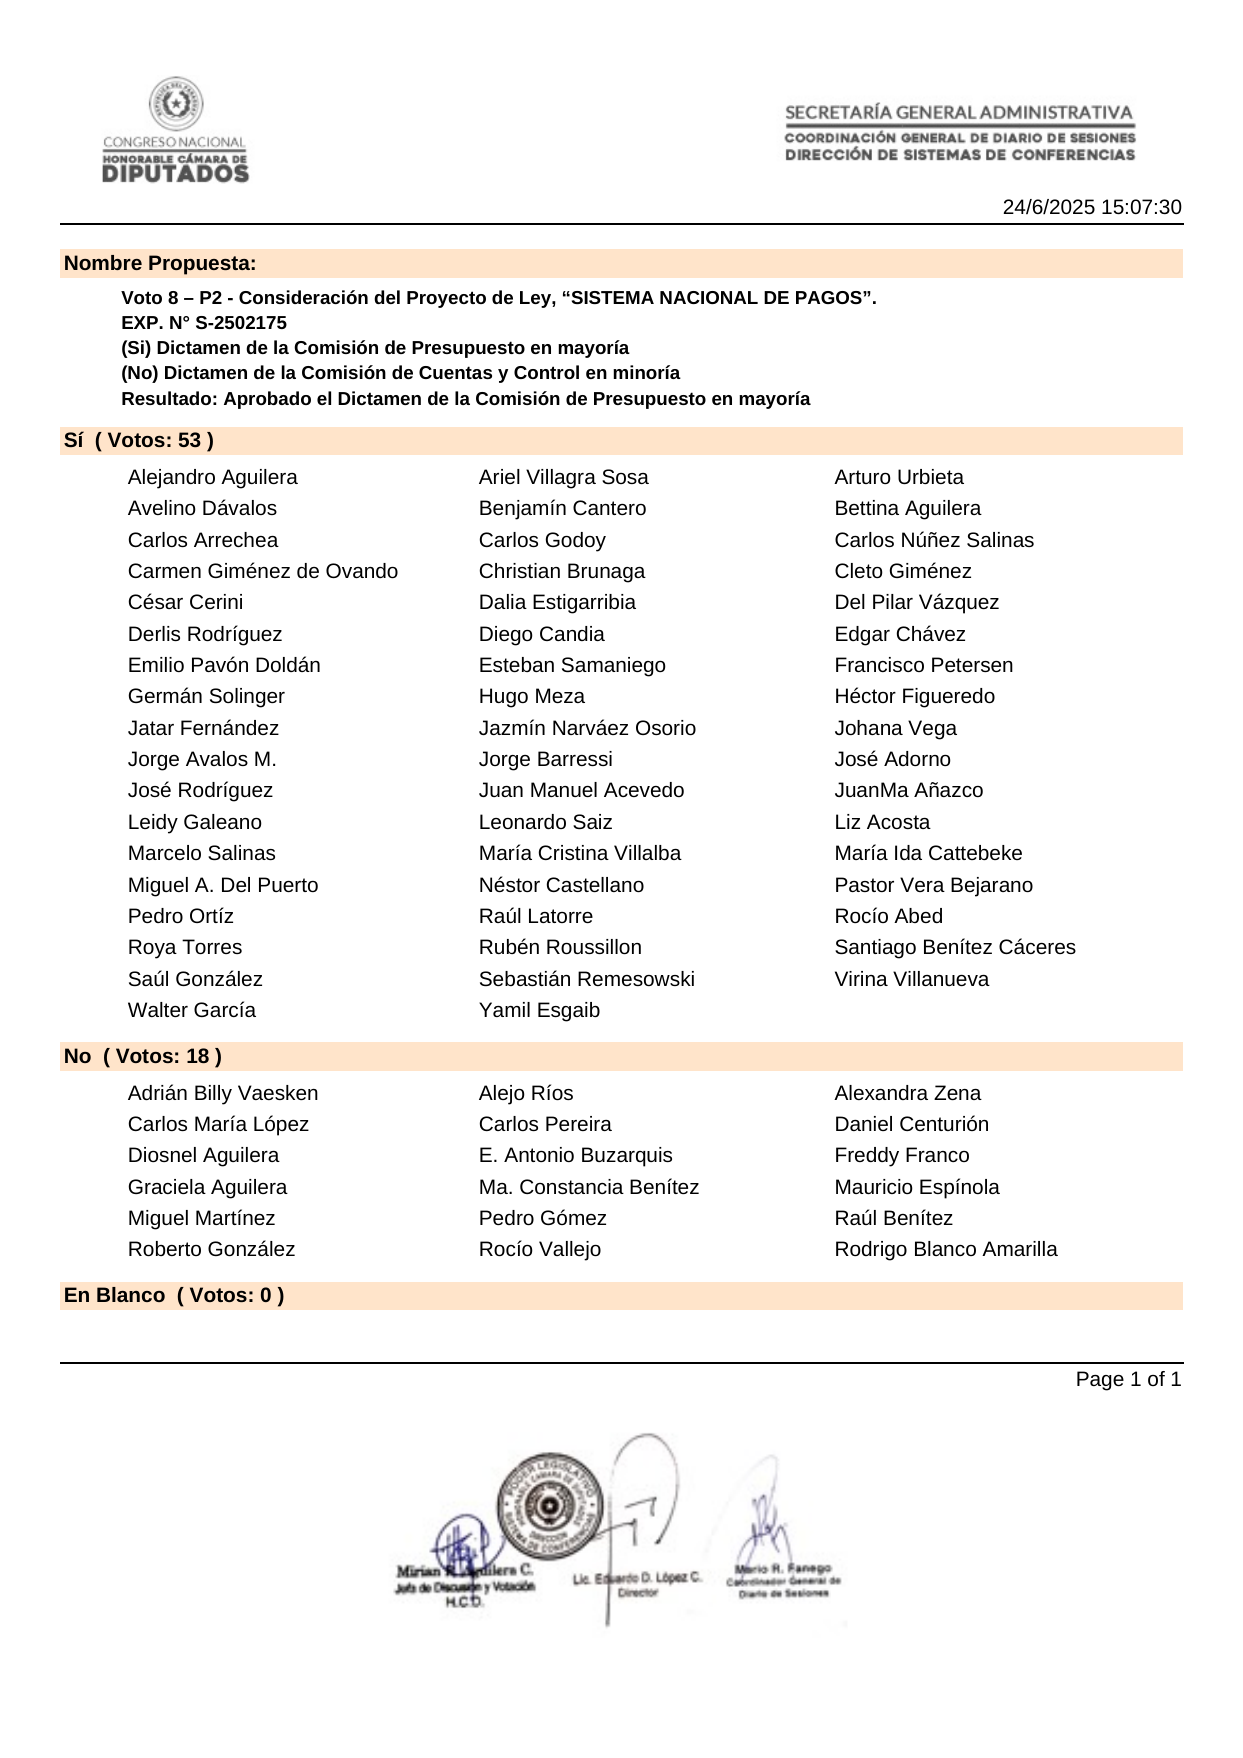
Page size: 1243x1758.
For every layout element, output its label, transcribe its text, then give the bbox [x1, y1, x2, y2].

table_cell [60, 1333, 124, 1362]
table_cell Adrián Billy Vaesken [125, 1079, 462, 1108]
table_cell [1184, 903, 1189, 931]
table_cell Alexandra Zena [831, 1079, 1168, 1108]
table_cell [1184, 455, 1189, 464]
table_cell María Ida Cattebeke [831, 840, 1168, 868]
table_cell Hugo Meza [476, 683, 815, 712]
table_cell Johana Vega [831, 715, 1168, 743]
table_cell [1168, 1333, 1183, 1362]
table_cell Néstor Castellano [476, 871, 815, 900]
table_cell [60, 278, 1183, 283]
table_cell [1184, 526, 1189, 555]
table_cell Pedro Ortíz [125, 903, 462, 931]
table_cell Héctor Figueredo [831, 683, 1168, 712]
table_cell [1184, 652, 1189, 680]
table_cell En Blanco ( Votos: 0 ) [60, 1282, 1183, 1310]
table_cell [125, 1333, 462, 1362]
table_cell E. Antonio Buzarquis [476, 1142, 815, 1171]
table_cell Freddy Franco [831, 1142, 1168, 1171]
table_cell Christian Brunaga [476, 558, 815, 586]
table_cell [476, 1025, 815, 1042]
table_cell Sí ( Votos: 53 ) [60, 427, 1183, 455]
table_header 24/6/2025 15:07:30 [649, 189, 1183, 223]
table_cell [831, 1333, 1168, 1362]
table_cell [1184, 809, 1189, 837]
table_cell Jazmín Narváez Osorio [476, 715, 815, 743]
table_cell [1184, 1142, 1189, 1171]
table_cell Leidy Galeano [125, 809, 462, 837]
table_cell Cleto Giménez [831, 558, 1168, 586]
table_cell Ariel Villagra Sosa [476, 464, 815, 492]
table_cell Nombre Propuesta: [60, 249, 1183, 278]
table_cell [1184, 1071, 1189, 1079]
table_cell [1184, 840, 1189, 868]
table_cell Carlos Godoy [476, 526, 815, 555]
table_cell Derlis Rodríguez [125, 620, 462, 649]
table_cell Carlos María López [125, 1111, 462, 1139]
table_cell Rubén Roussillon [476, 934, 815, 962]
table_cell [1184, 249, 1189, 278]
table_cell Esteban Samaniego [476, 652, 815, 680]
table_cell [1184, 1282, 1189, 1310]
table_cell Leonardo Saiz [476, 809, 815, 837]
table_cell [1184, 934, 1189, 962]
table_cell [60, 228, 1183, 249]
table_cell [1184, 1079, 1189, 1108]
table_cell [1184, 620, 1189, 649]
table_cell Santiago Benítez Cáceres [831, 934, 1168, 962]
table_cell [1168, 464, 1183, 1042]
table_cell Benjamín Cantero [476, 495, 815, 523]
table_cell Virina Villanueva [831, 965, 1168, 994]
table_cell [125, 1265, 462, 1282]
table_cell Liz Acosta [831, 809, 1168, 837]
table_cell [60, 1310, 1183, 1333]
table_cell José Adorno [831, 746, 1168, 774]
table_cell [831, 994, 1168, 1042]
table_cell Germán Solinger [125, 683, 462, 712]
table_cell Arturo Urbieta [831, 464, 1168, 492]
table_cell [1168, 1079, 1183, 1282]
table_cell [1184, 495, 1189, 523]
table_cell [1184, 715, 1189, 743]
table_cell Daniel Centurión [831, 1111, 1168, 1139]
table_cell Raúl Benítez [831, 1205, 1168, 1233]
table_cell Rocío Vallejo [476, 1236, 815, 1265]
table_cell [1184, 589, 1189, 618]
table_cell [1184, 1025, 1189, 1042]
table_cell [60, 1366, 827, 1400]
table_cell [1184, 1236, 1189, 1265]
table_cell Edgar Chávez [831, 620, 1168, 649]
table_cell [1184, 997, 1189, 1025]
table_cell [815, 1079, 831, 1282]
table_cell Jorge Barressi [476, 746, 815, 774]
table_cell Page 1 of 1 [827, 1366, 1183, 1400]
table_cell Mauricio Espínola [831, 1174, 1168, 1202]
table_cell [60, 464, 124, 1042]
table_cell Francisco Petersen [831, 652, 1168, 680]
table_cell [815, 1333, 831, 1362]
table_cell [1184, 777, 1189, 806]
table_cell JuanMa Añazco [831, 777, 1168, 806]
table_header [60, 189, 649, 223]
table_cell No ( Votos: 18 ) [60, 1042, 1183, 1071]
table_cell Graciela Aguilera [125, 1174, 462, 1202]
table_cell Bettina Aguilera [831, 495, 1168, 523]
table_cell Sebastián Remesowski [476, 965, 815, 994]
table_cell [1184, 1174, 1189, 1202]
table_cell [1184, 1333, 1189, 1362]
table_cell Avelino Dávalos [125, 495, 462, 523]
table_cell Voto 8 – P2 - Consideración del Proyecto de Ley, “SISTEMA NACIONAL DE PAGOS”. EXP. N° S-2502175 (Si) Dictamen de la Comisión de Presupuesto en mayoría (No) Dictamen de la Comisión de Cuentas y Control en minoría Resultado: Aprobado el Dictamen de la Comisión de Presupuesto en mayoría [118, 284, 1178, 409]
table_cell [476, 1333, 815, 1362]
table_cell Emilio Pavón Doldán [125, 652, 462, 680]
table_cell Rocío Abed [831, 903, 1168, 931]
table_cell [1184, 427, 1189, 455]
table_cell César Cerini [125, 589, 462, 618]
table_cell Marcelo Salinas [125, 840, 462, 868]
table_cell Diego Candia [476, 620, 815, 649]
table_cell [831, 1265, 1168, 1282]
table_cell [462, 464, 476, 1042]
table_cell [476, 1265, 815, 1282]
table_cell [462, 1079, 476, 1282]
table_cell Juan Manuel Acevedo [476, 777, 815, 806]
table_cell [1184, 1111, 1189, 1139]
table_cell Roberto González [125, 1236, 462, 1265]
table_cell [1184, 1265, 1189, 1282]
table_cell [60, 284, 118, 427]
table_cell María Cristina Villalba [476, 840, 815, 868]
table_cell [1184, 1366, 1189, 1400]
table_cell Yamil Esgaib [476, 997, 815, 1025]
table_cell Carmen Giménez de Ovando [125, 558, 462, 586]
table_cell Rodrigo Blanco Amarilla [831, 1236, 1168, 1265]
table_cell Miguel Martínez [125, 1205, 462, 1233]
table_cell [1184, 228, 1189, 249]
table_cell [118, 410, 1178, 427]
table_cell Jatar Fernández [125, 715, 462, 743]
table_cell Carlos Arrechea [125, 526, 462, 555]
table_cell José Rodríguez [125, 777, 462, 806]
table_cell Pastor Vera Bejarano [831, 871, 1168, 900]
table_cell [1184, 558, 1189, 586]
table_cell [1184, 1205, 1189, 1233]
table_cell [1184, 683, 1189, 712]
table_cell [60, 1071, 1183, 1079]
table_cell [60, 1079, 124, 1282]
table_cell Walter García [125, 997, 462, 1025]
table_header [1184, 189, 1189, 223]
table_cell Ma. Constancia Benítez [476, 1174, 815, 1202]
table_cell Roya Torres [125, 934, 462, 962]
table_cell [125, 1025, 462, 1042]
table_cell Alejo Ríos [476, 1079, 815, 1108]
table_cell [1184, 1310, 1189, 1333]
table_cell [1184, 1042, 1189, 1071]
table_cell Miguel A. Del Puerto [125, 871, 462, 900]
table_cell [60, 455, 1183, 464]
table_cell Diosnel Aguilera [125, 1142, 462, 1171]
table_cell [1184, 965, 1189, 994]
table_cell [1178, 284, 1189, 427]
table_cell [1184, 464, 1189, 492]
table_cell Alejandro Aguilera [125, 464, 462, 492]
table_cell Carlos Pereira [476, 1111, 815, 1139]
table_cell Dalia Estigarribia [476, 589, 815, 618]
table_cell Pedro Gómez [476, 1205, 815, 1233]
table_cell Del Pilar Vázquez [831, 589, 1168, 618]
table_cell Saúl González [125, 965, 462, 994]
table_cell [462, 1333, 476, 1362]
table_cell [1184, 871, 1189, 900]
table_cell [1184, 746, 1189, 774]
table_cell Carlos Núñez Salinas [831, 526, 1168, 555]
table_cell Raúl Latorre [476, 903, 815, 931]
table_cell Jorge Avalos M. [125, 746, 462, 774]
table_cell [815, 464, 831, 1042]
